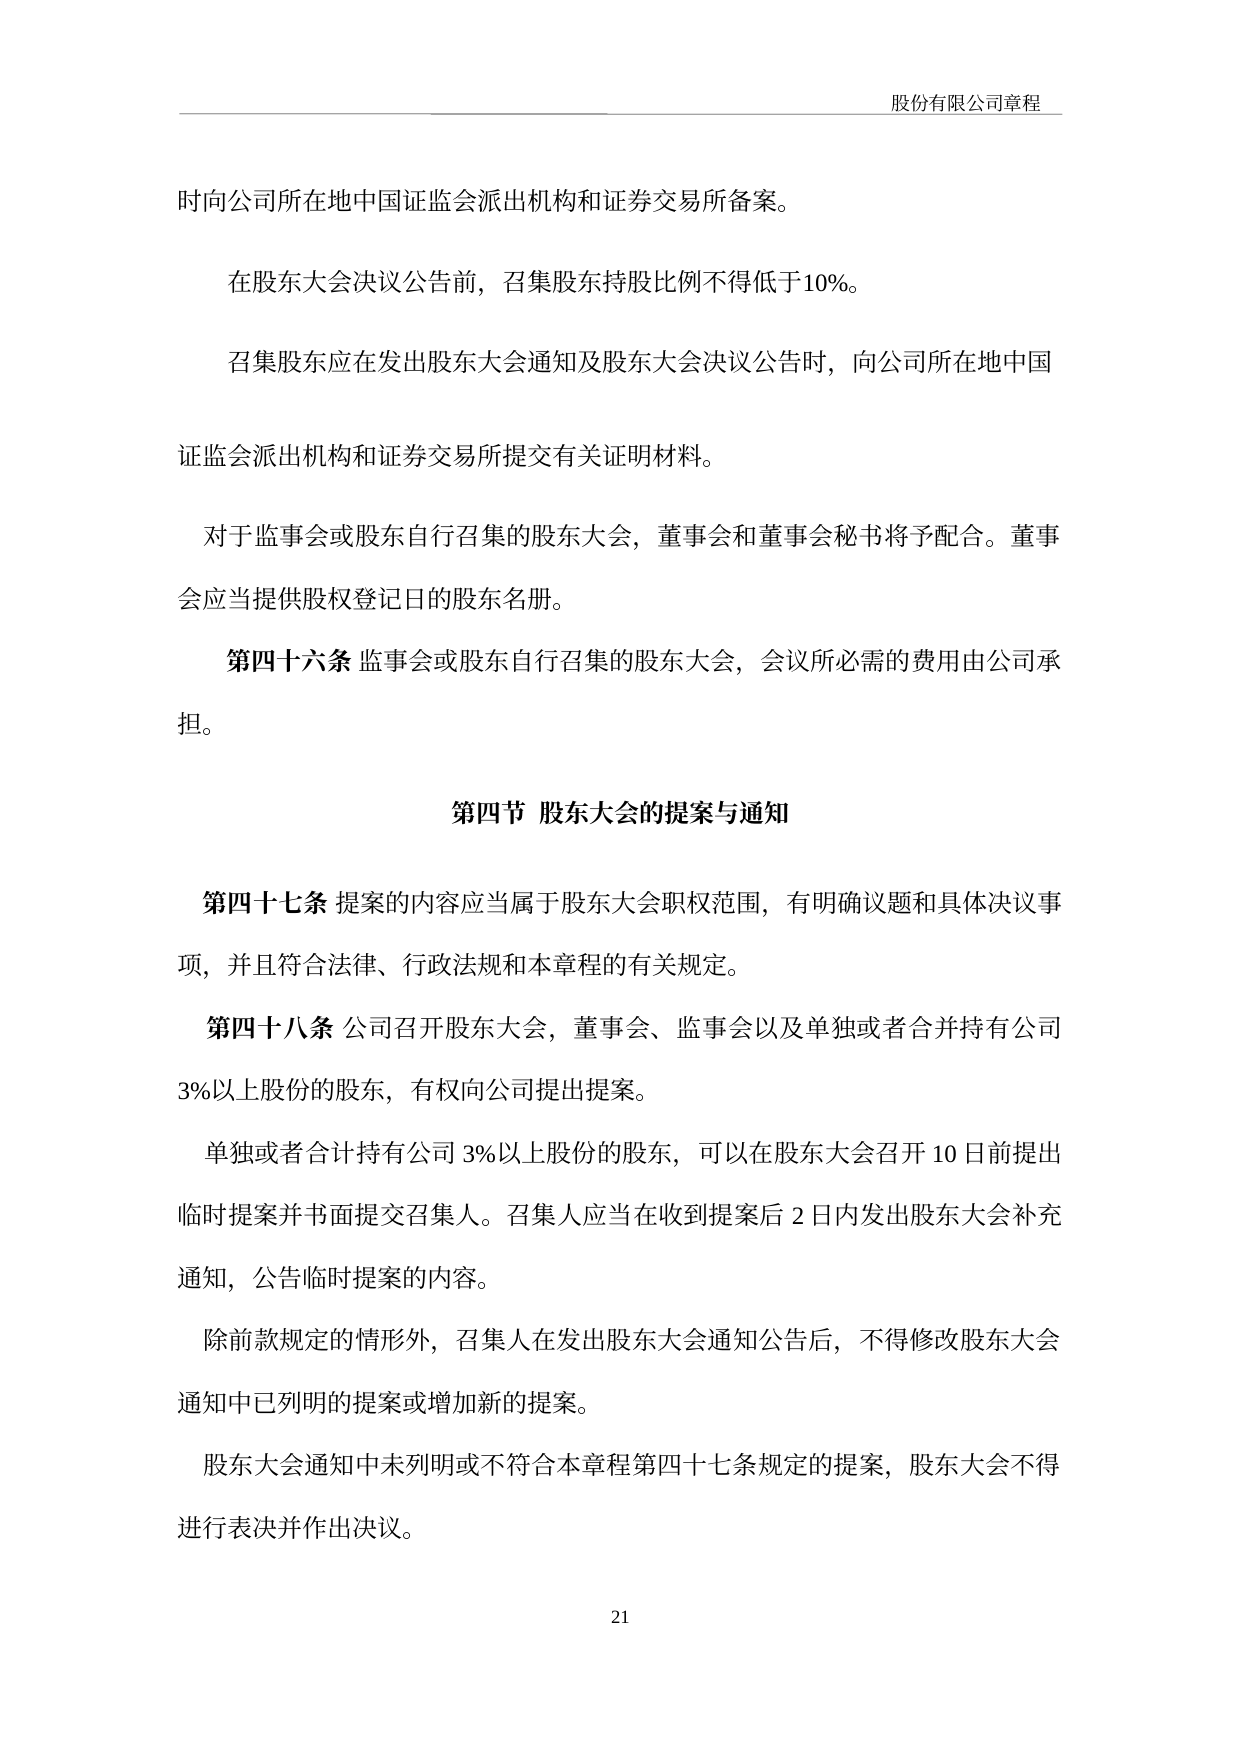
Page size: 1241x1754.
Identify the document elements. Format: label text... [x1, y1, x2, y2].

text 股东大会通知中未列明或不符合本章程第四十七条规定的提案，股东大会不得进行表决并作出决议。 [177, 1422, 1063, 1547]
text 第四十七条 提案的内容应当属于股东大会职权范围，有明确议题和具体决议事项，并且符合法律、行政法规和本章程的有关规定。 [177, 860, 1063, 985]
text 时向公司所在地中国证监会派出机构和证券交易所备案。 [177, 158, 1063, 221]
text 单独或者合计持有公司3%以上股份的股东，可以在股东大会召开10日前提出临时提案并书面提交召集人。召集人应当在收到提案后2日内发出股东大会补充通知，公告临时提案的内容。 [177, 1110, 1063, 1297]
text 除前款规定的情形外，召集人在发出股东大会通知公告后，不得修改股东大会通知中已列明的提案或增加新的提案。 [177, 1297, 1063, 1422]
subtitle 第四节 股东大会的提案与通知 [177, 770, 1063, 833]
text 第四十八条 公司召开股东大会，董事会、监事会以及单独或者合并持有公司3%以上股份的股东，有权向公司提出提案。 [177, 985, 1063, 1110]
text 第四十六条 监事会或股东自行召集的股东大会，会议所必需的费用由公司承担。 [177, 618, 1063, 743]
text 召集股东应在发出股东大会通知及股东大会决议公告时，向公司所在地中国证监会派出机构和证券交易所提交有关证明材料。 [177, 319, 1063, 475]
text 在股东大会决议公告前，召集股东持股比例不得低于10%。 [177, 239, 1063, 301]
text 对于监事会或股东自行召集的股东大会，董事会和董事会秘书将予配合。董事会应当提供股权登记日的股东名册。 [177, 493, 1063, 618]
